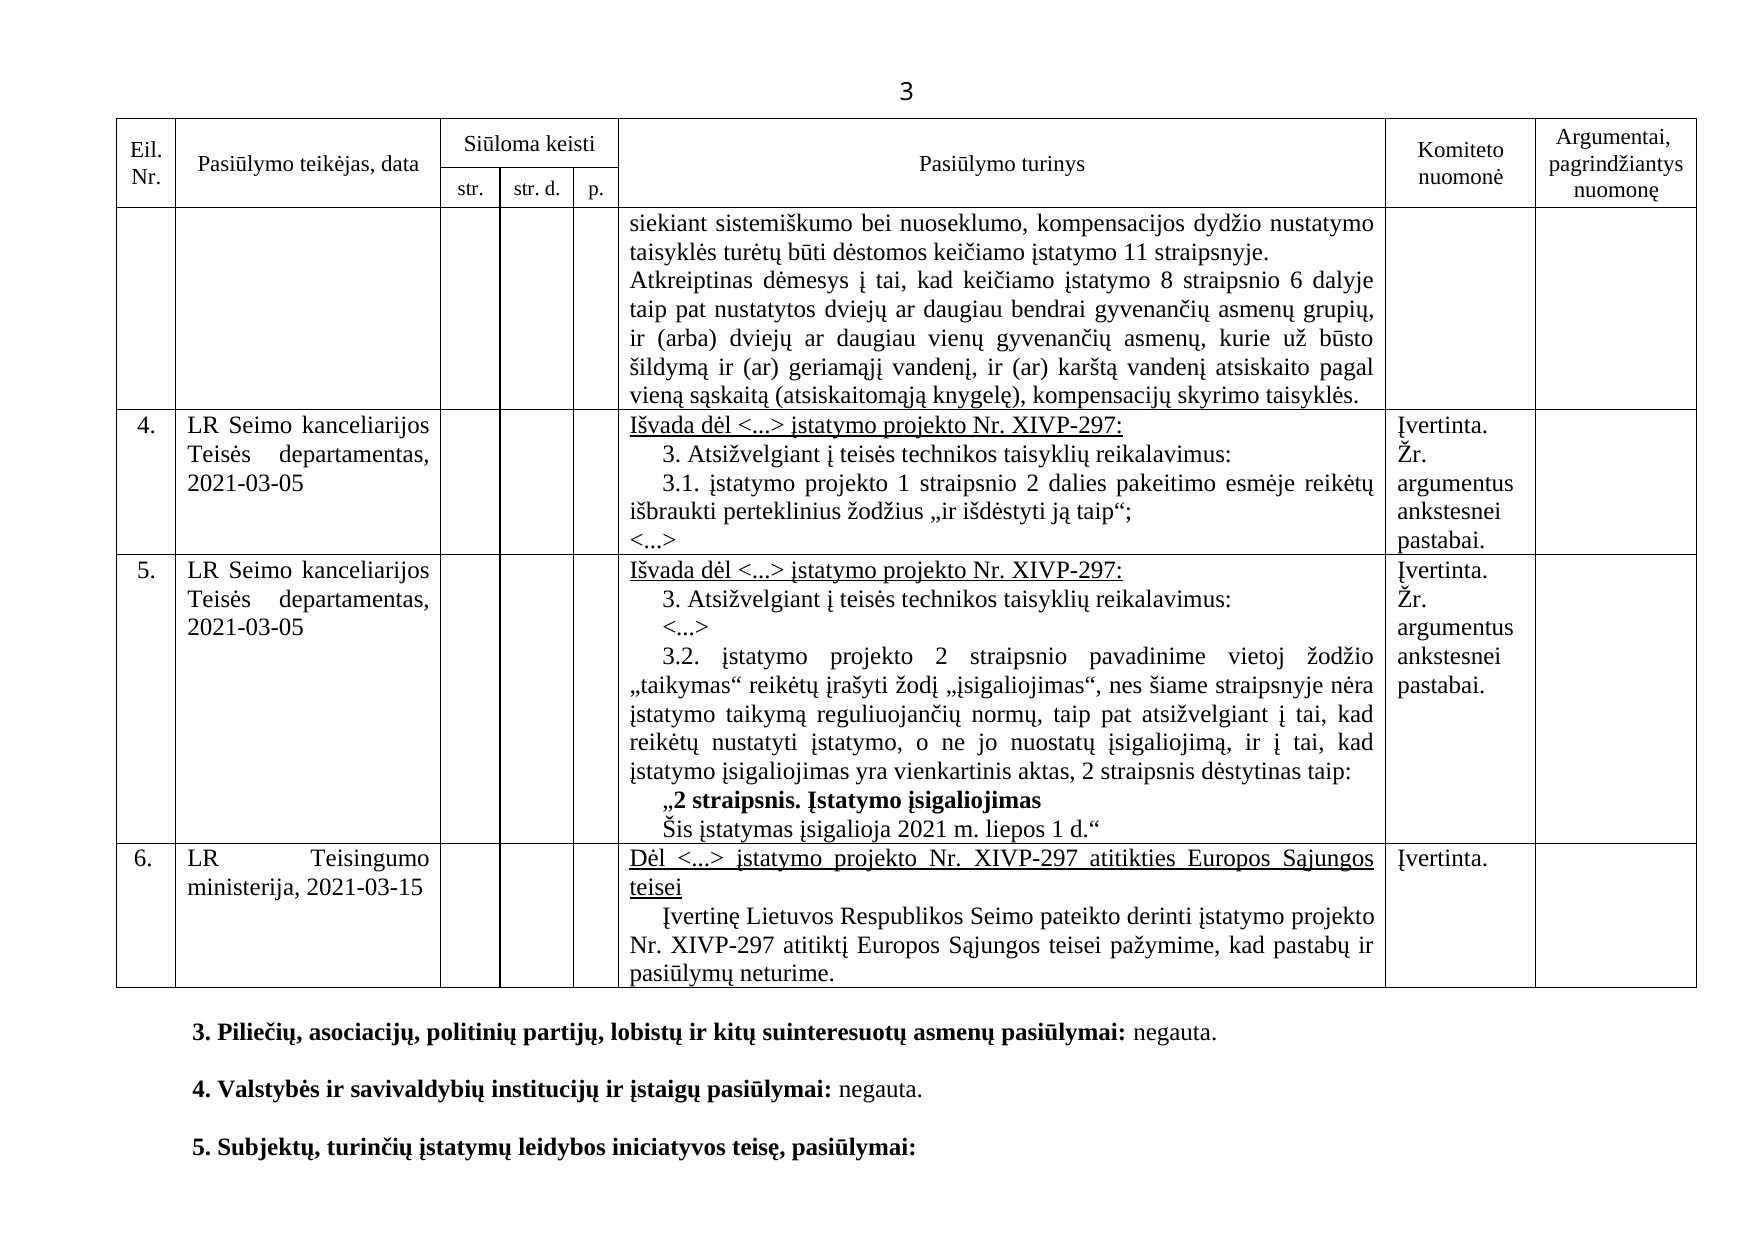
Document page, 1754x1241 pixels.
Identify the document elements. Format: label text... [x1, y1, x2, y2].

table_cell Išvada dėl <...> įstatymo projekto Nr. XIVP-297: 3. Atsižvelgiant į teisės technikos taisyklių reikalavimus: <...> 3.2. įstatymo projekto 2 straipsnio pavadinime vietoj žodžio „taikymas“ reikėtų įrašyti žodį „įsigaliojimas“, nes šiame straipsnyje nėra įstatymo taikymą reguliuojančių normų, taip pat atsižvelgiant į tai, kad reikėtų nustatyti įstatymo, o ne jo nuostatų įsigaliojimą, ir į tai, kad įstatymo įsigaliojimas yra vienkartinis aktas, 2 straipsnis dėstytinas taip: „2 straipsnis. Įstatymo įsigaliojimas Šis įstatymas įsigalioja 2021 m. liepos 1 d.“ [619, 555, 1385, 842]
table_header Pasiūlymo turinys [619, 119, 1385, 207]
table_cell [441, 555, 499, 842]
table_cell [1536, 208, 1696, 409]
table_cell [1536, 844, 1696, 987]
table_cell [176, 208, 440, 409]
table_cell 6. [117, 844, 175, 987]
table_cell [501, 208, 573, 409]
table_cell [1386, 208, 1535, 409]
table_cell Įvertinta. [1386, 844, 1535, 987]
table_cell [117, 208, 175, 409]
table_cell Dėl <...> įstatymo projekto Nr. XIVP-297 atitikties Europos Sąjungos teisei Įvertinę Lietuvos Respublikos Seimo pateikto derinti įstatymo projekto Nr. XIVP-297 atitiktį Europos Sąjungos teisei pažymime, kad pastabų ir pasiūlymų neturime. [619, 844, 1385, 987]
table_cell [574, 555, 618, 842]
table_cell siekiant sistemiškumo bei nuoseklumo, kompensacijos dydžio nustatymo taisyklės turėtų būti dėstomos keičiamo įstatymo 11 straipsnyje. Atkreiptinas dėmesys į tai, kad keičiamo įstatymo 8 straipsnio 6 dalyje taip pat nustatytos dviejų ar daugiau bendrai gyvenančių asmenų grupių, ir (arba) dviejų ar daugiau vienų gyvenančių asmenų, kurie už būsto šildymą ir (ar) geriamąjį vandenį, ir (ar) karštą vandenį atsiskaito pagal vieną sąskaitą (atsiskaitomąją knygelę), kompensacijų skyrimo taisyklės. [619, 208, 1385, 409]
table_cell [574, 410, 618, 554]
table_cell LR Seimo kanceliarijos Teisės departamentas, 2021-03-05 [176, 410, 440, 554]
table_cell p. [574, 168, 618, 207]
table_header Pasiūlymo teikėjas, data [176, 119, 440, 207]
table_header Eil. Nr. [117, 119, 175, 207]
table_cell LR Teisingumo ministerija, 2021-03-15 [176, 844, 440, 987]
table_cell str. [441, 168, 499, 207]
table_cell 4. [117, 410, 175, 554]
table_header Argumentai, pagrindžiantys nuomonę [1536, 119, 1696, 207]
table_cell [1536, 410, 1696, 554]
table_cell [501, 844, 573, 987]
table_cell [501, 555, 573, 842]
text 4. Valstybės ir savivaldybių institucijų ir įstaigų pasiūlymai: negauta. [118, 1074, 1695, 1103]
table_cell [574, 844, 618, 987]
table_cell Įvertinta. Žr. argumentus ankstesnei pastabai. [1386, 410, 1535, 554]
table_cell [441, 208, 499, 409]
table_cell [574, 208, 618, 409]
table_cell [441, 844, 499, 987]
text 3. Piliečių, asociacijų, politinių partijų, lobistų ir kitų suinteresuotų asmenų pasiūlymai: negauta. [118, 1017, 1695, 1046]
table_cell [441, 410, 499, 554]
table_cell Įvertinta. Žr. argumentus ankstesnei pastabai. [1386, 555, 1535, 842]
table_cell 5. [117, 555, 175, 842]
table_cell [1536, 555, 1696, 842]
table_header Komiteto nuomonė [1386, 119, 1535, 207]
table_cell Išvada dėl <...> įstatymo projekto Nr. XIVP-297: 3. Atsižvelgiant į teisės technikos taisyklių reikalavimus: 3.1. įstatymo projekto 1 straipsnio 2 dalies pakeitimo esmėje reikėtų išbraukti perteklinius žodžius „ir išdėstyti ją taip“; <...> [619, 410, 1385, 554]
text 5. Subjektų, turinčių įstatymų leidybos iniciatyvos teisę, pasiūlymai: [118, 1132, 1695, 1161]
table_header Siūloma keisti [441, 119, 618, 167]
table_cell LR Seimo kanceliarijos Teisės departamentas, 2021-03-05 [176, 555, 440, 842]
table_cell [501, 410, 573, 554]
table_cell str. d. [501, 168, 573, 207]
